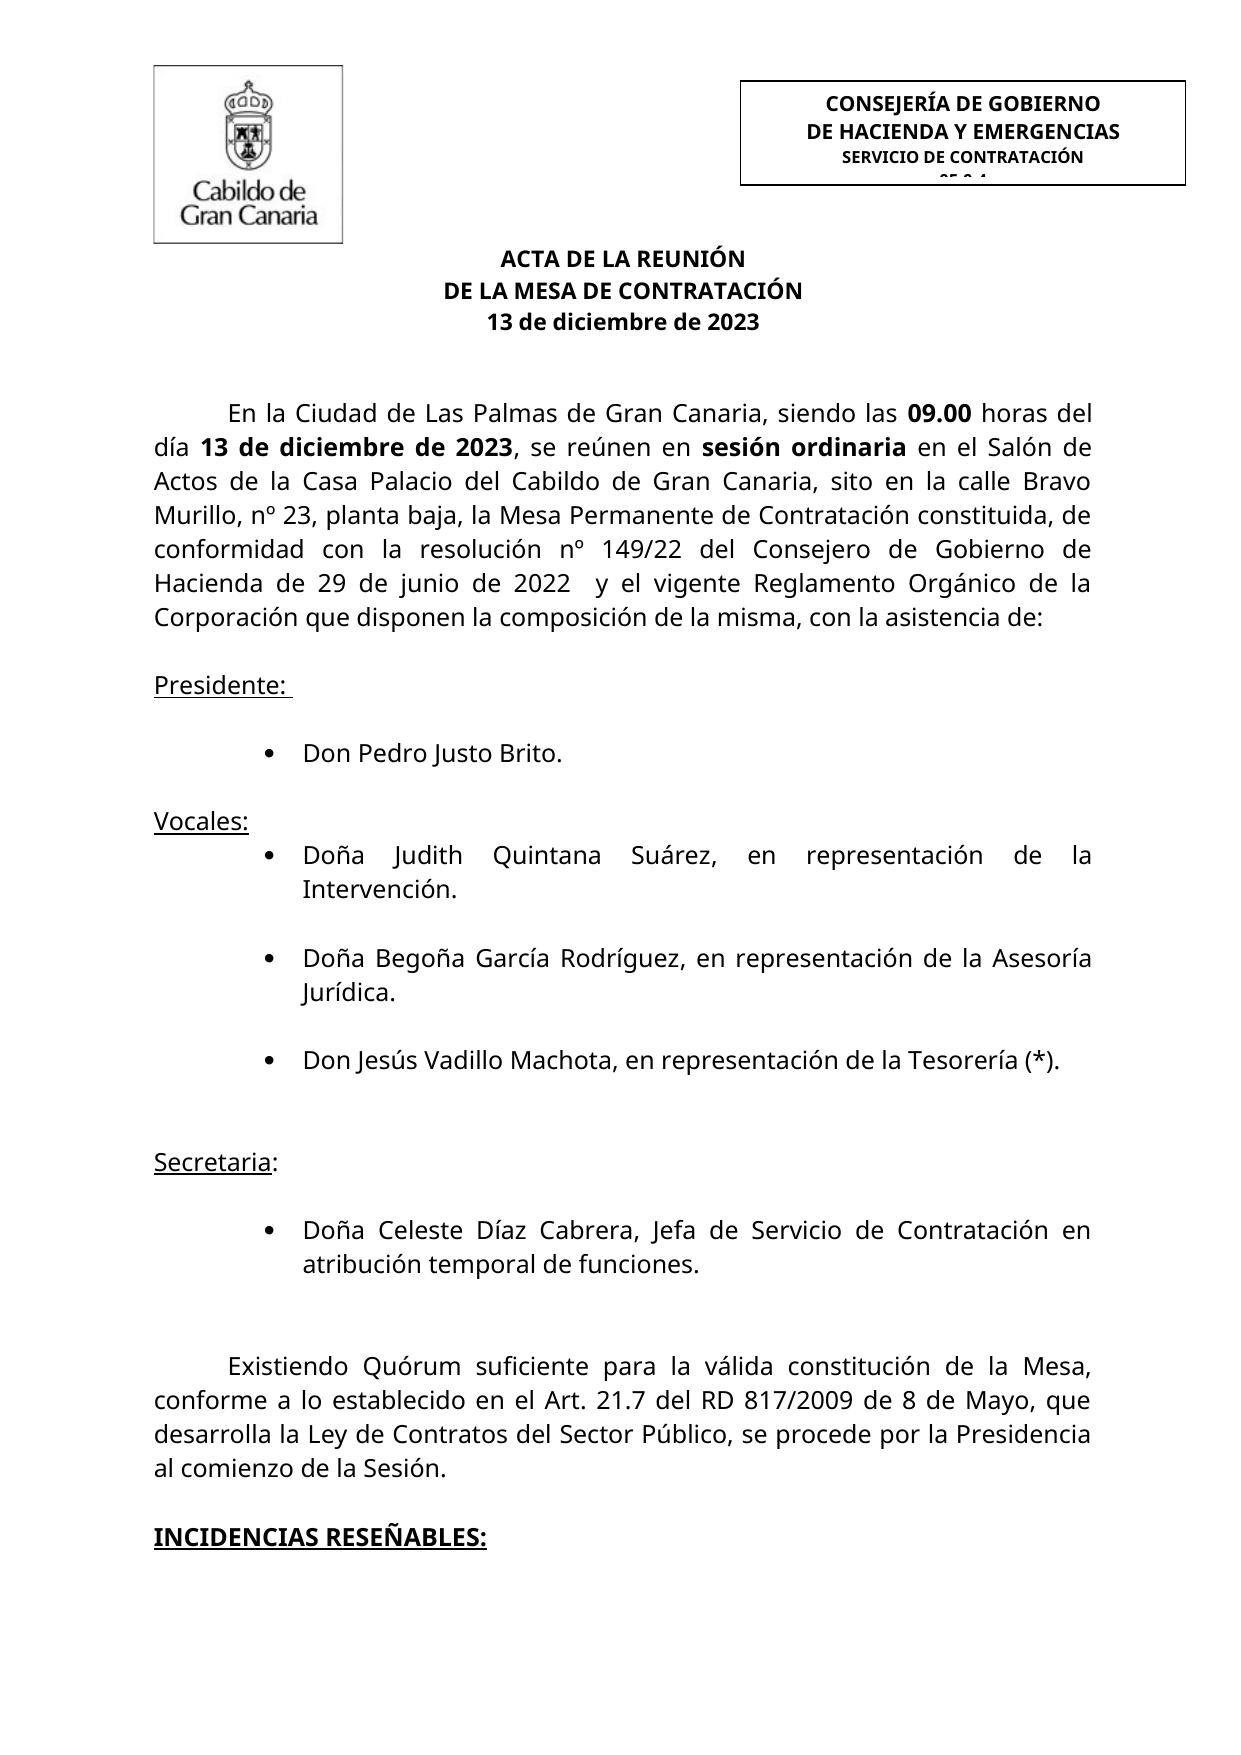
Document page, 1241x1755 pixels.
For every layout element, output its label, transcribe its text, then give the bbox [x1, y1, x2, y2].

text Vocales: [153, 804, 1093, 838]
text En la Ciudad de Las Palmas de Gran Canaria, siendo las 09.00 horas del día 13 de diciembre de 2023, se reúnen en sesión ordinaria en el Salón de Actos de la Casa Palacio del Cabildo de Gran Canaria, sito en la calle Bravo Murillo, nº 23, planta baja, la Mesa Permanente de Contratación constituida, de conformidad con la resolución nº 149/22 del Consejero de Gobierno de Hacienda de 29 de junio de 2022 y el vigente Reglamento Orgánico de la Corporación que disponen la composición de la misma, con la asistencia de: [153, 395, 1093, 634]
list Doña Judith Quintana Suárez, en representación de la Intervención. [265, 838, 1093, 906]
text INCIDENCIAS RESEÑABLES: [153, 1519, 1093, 1553]
text Secretaria: [153, 1144, 1093, 1179]
list Don Pedro Justo Brito. [265, 736, 1093, 770]
list Don Jesús Vadillo Machota, en representación de la Tesorería (*). [265, 1042, 1093, 1076]
text Presidente: [153, 668, 1093, 702]
text Existiendo Quórum suficiente para la válida constitución de la Mesa, conforme a lo establecido en el Art. 21.7 del RD 817/2009 de 8 de Mayo, que desarrolla la Ley de Contratos del Sector Público, se procede por la Presidencia al comienzo de la Sesión. [153, 1349, 1093, 1485]
list Doña Celeste Díaz Cabrera, Jefa de Servicio de Contratación en atribución temporal de funciones. [265, 1213, 1093, 1281]
list Doña Begoña García Rodríguez, en representación de la Asesoría Jurídica. [265, 940, 1093, 1008]
